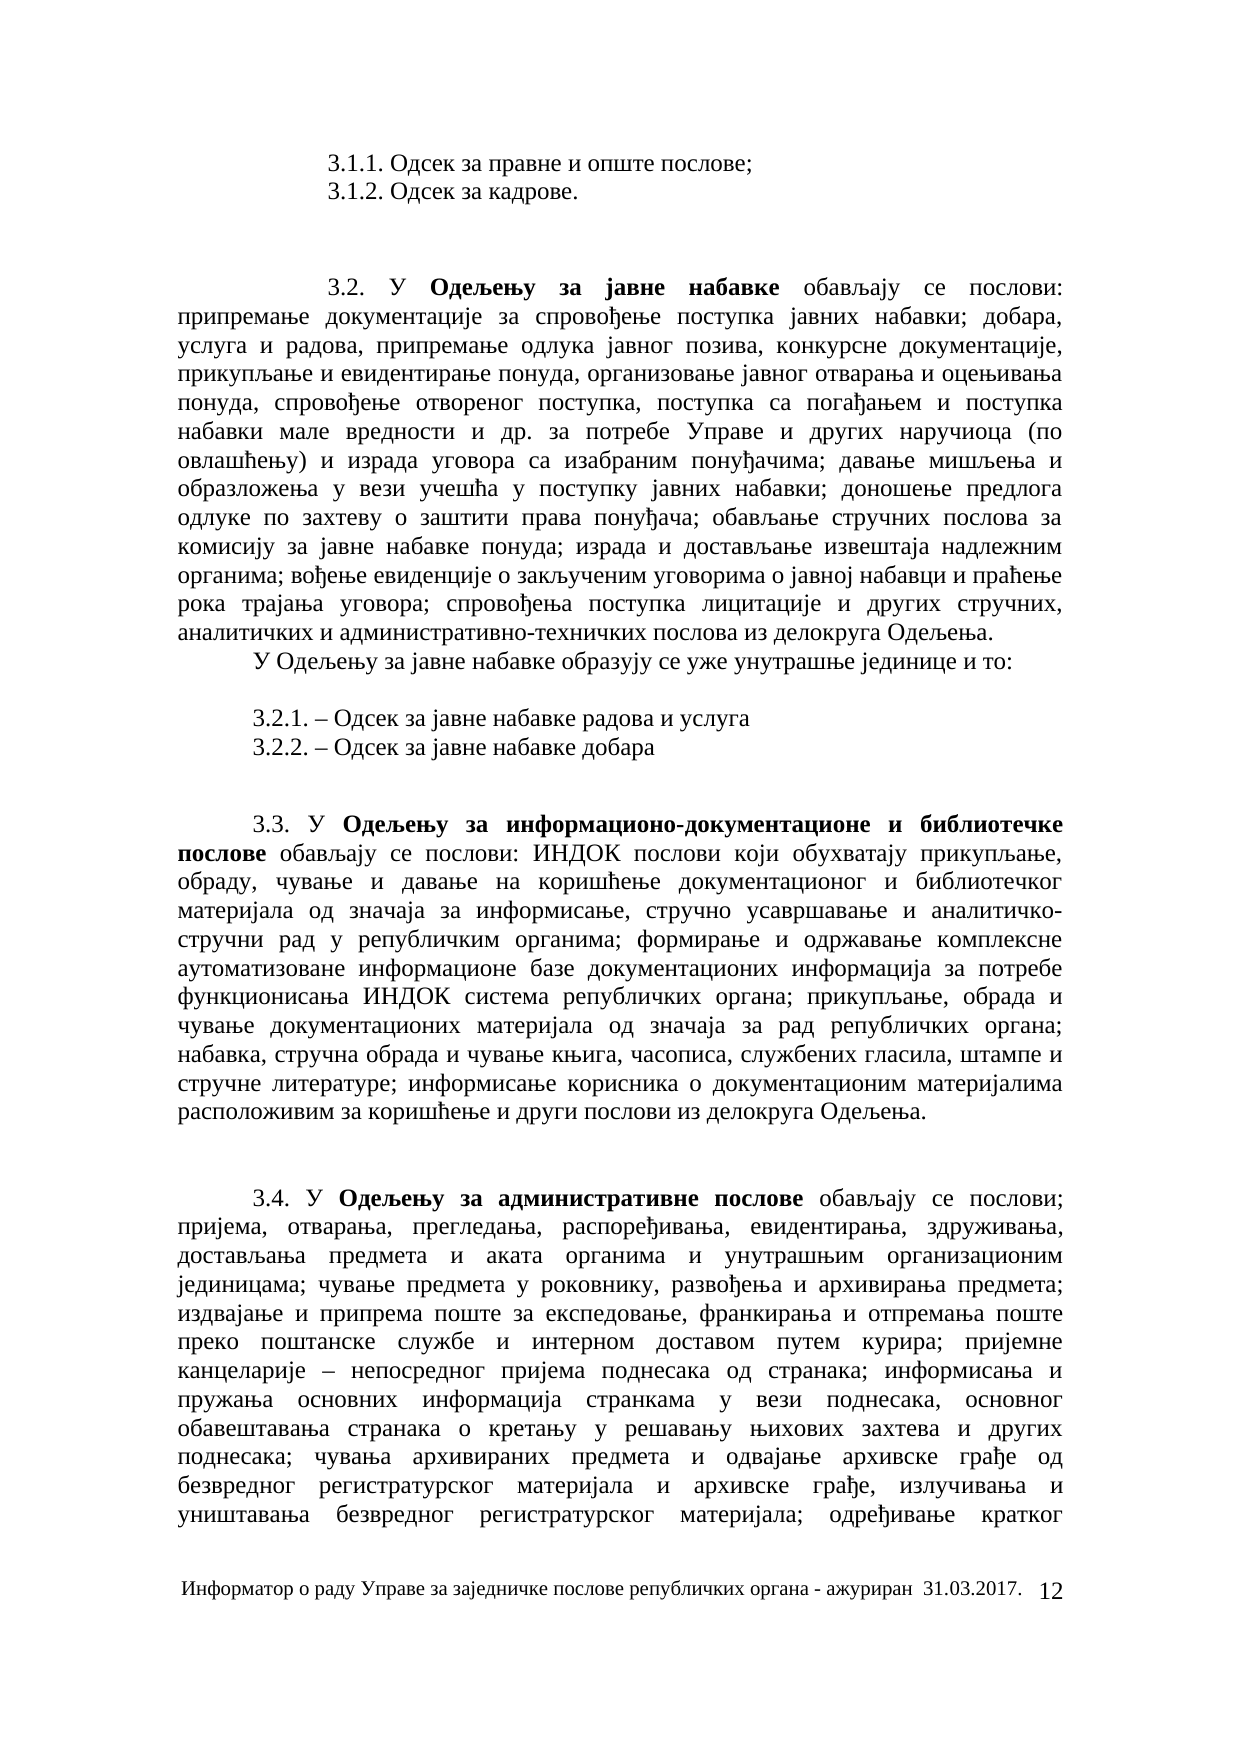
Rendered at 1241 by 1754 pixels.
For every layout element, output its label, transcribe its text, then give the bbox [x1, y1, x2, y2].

text 3.2.1. – Одсек за јавне набавке радова и услуга [177, 703, 1063, 732]
text 3.3. У Одељењу за информационо-документационе и библиотечке послове обављају се послови: ИНДОК послови који обухватају прикупљање, обраду, чување и давање на коришћење документационог и библиотечког материјала од значаја за информисање, стручно усавршавање и аналитичко-стручни рад у републичким органима; формирање и одржавање комплексне аутоматизоване информационе базе документационих информација за потребе функционисања ИНДОК система републичких органа; прикупљање, обрада и чување документационих материјала од значаја за рад републичких органа; набавка, стручна обрада и чување књига, часописа, службених гласила, штампе и стручне литературе; информисање корисника о документационим материјалима расположивим за коришћење и други послови из делокруга Одељења. [177, 809, 1063, 1125]
text 3.2. У Одељењу за јавне набавке обављају се послови: припремање документације за спровођење поступка јавних набавки; добара, услуга и радова, припремање одлука јавног позива, конкурсне документације, прикупљање и евидентирање понуда, организовање јавног отварања и оцењивања понуда, спровођење отвореног поступка, поступка са погађањем и поступка набавки мале вредности и др. за потребе Управе и других наручиоца (по овлашћењу) и израда уговора са изабраним понуђачима; давање мишљења и образложења у вези учешћа у поступку јавних набавки; доношење предлога одлуке по захтеву о заштити права понуђача; обављање стручних послова за комисију за јавне набавке понуда; израда и достављање извештаја надлежним органима; вођење евиденције о закљученим уговорима о јавној набавци и праћење рока трајања уговора; спровођења поступка лицитације и других стручних, аналитичких и административно-техничких послова из делокруга Одељења. [177, 272, 1063, 646]
text 3.4. У Одељењу за административне послове обављају се послови; пријемa, отварања, прегледања, распоређивања, евидентирањa, здруживања, достављања предмета и аката органима и унутрашњим организационим јединицама; чување предмета у роковнику, развођењa и архивирањa предмета; издвајање и припрема поште за експедовање, франкирањa и отпремањa поште преко поштанске службе и интерном доставом путем курира; пријемне канцеларије – непосредног пријема поднесака од странака; информисања и пружања основних информација странкама у вези поднесака, основног обавештавања странака о кретању у решавању њихових захтева и других поднесака; чувањa архивираних предмета и одвајање архивске грађе од безвредног регистратурског материјала и архивске грађе, излучивањa и уништавањa безвредног регистратурског материјала; одређивање кратког [177, 1183, 1063, 1528]
text 3.1.2. Одсек за кадрове. [177, 176, 1063, 205]
text 3.2.2. – Одсек за јавне набавке добара [177, 732, 1063, 761]
text У Одељењу за јавне набавке образују се уже унутрашње јединице и то: [177, 646, 1063, 675]
text 3.1.1. Одсек за правне и опште послове; [177, 148, 1063, 176]
